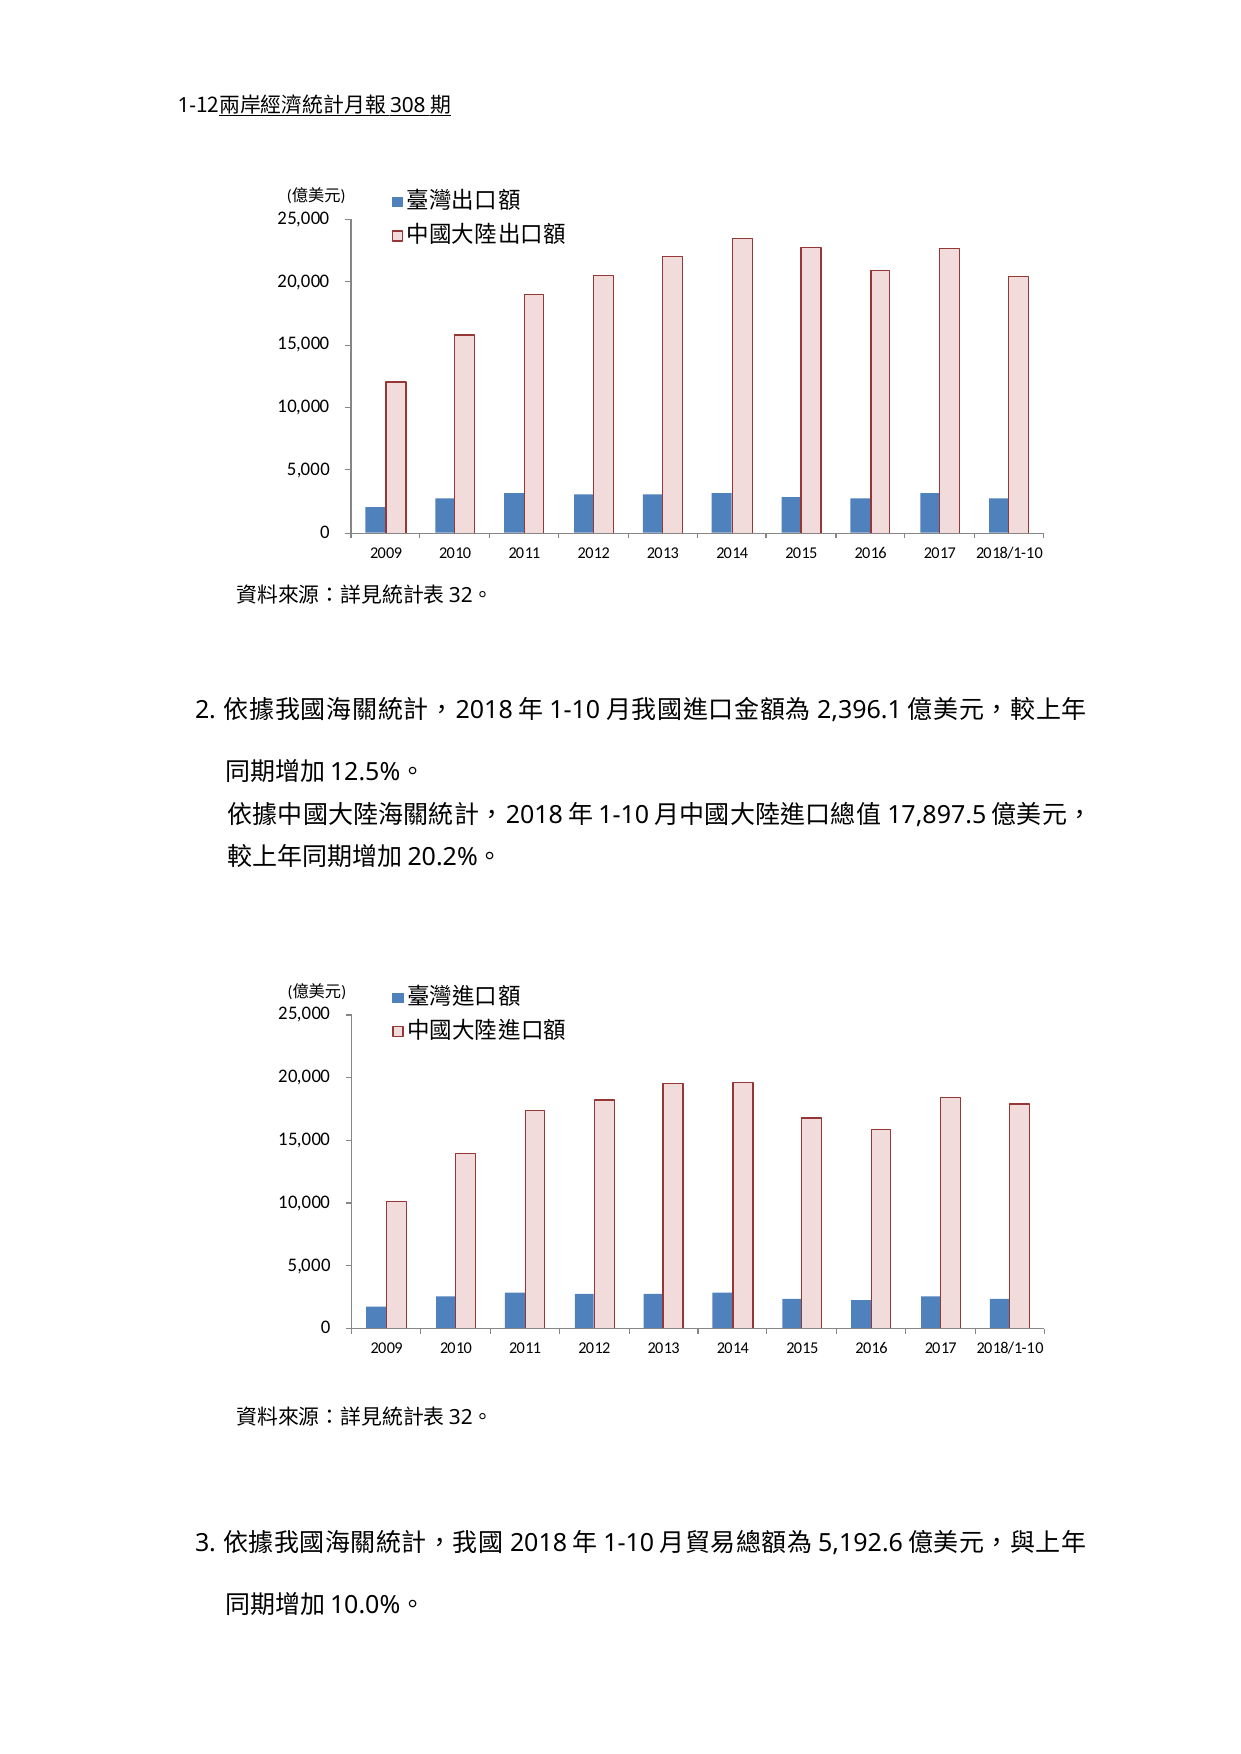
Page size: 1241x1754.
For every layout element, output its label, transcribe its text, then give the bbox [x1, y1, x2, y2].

text 2. 依據我國海關統計，2018年1-10月我國進口金額為2,396.1億美元，較上年同期增加12.5%。 [195, 666, 1087, 791]
text 3. 依據我國海關統計，我國2018年1-10月貿易總額為5,192.6億美元，與上年同期增加10.0%。 [195, 1499, 1087, 1624]
text 資料來源：詳見統計表32。 [177, 1374, 1087, 1436]
text 依據中國大陸海關統計，2018年1-10月中國大陸進口總值17,897.5億美元，較上年同期增加20.2%。 [227, 791, 1093, 874]
text 資料來源：詳見統計表32。 [236, 578, 1087, 609]
